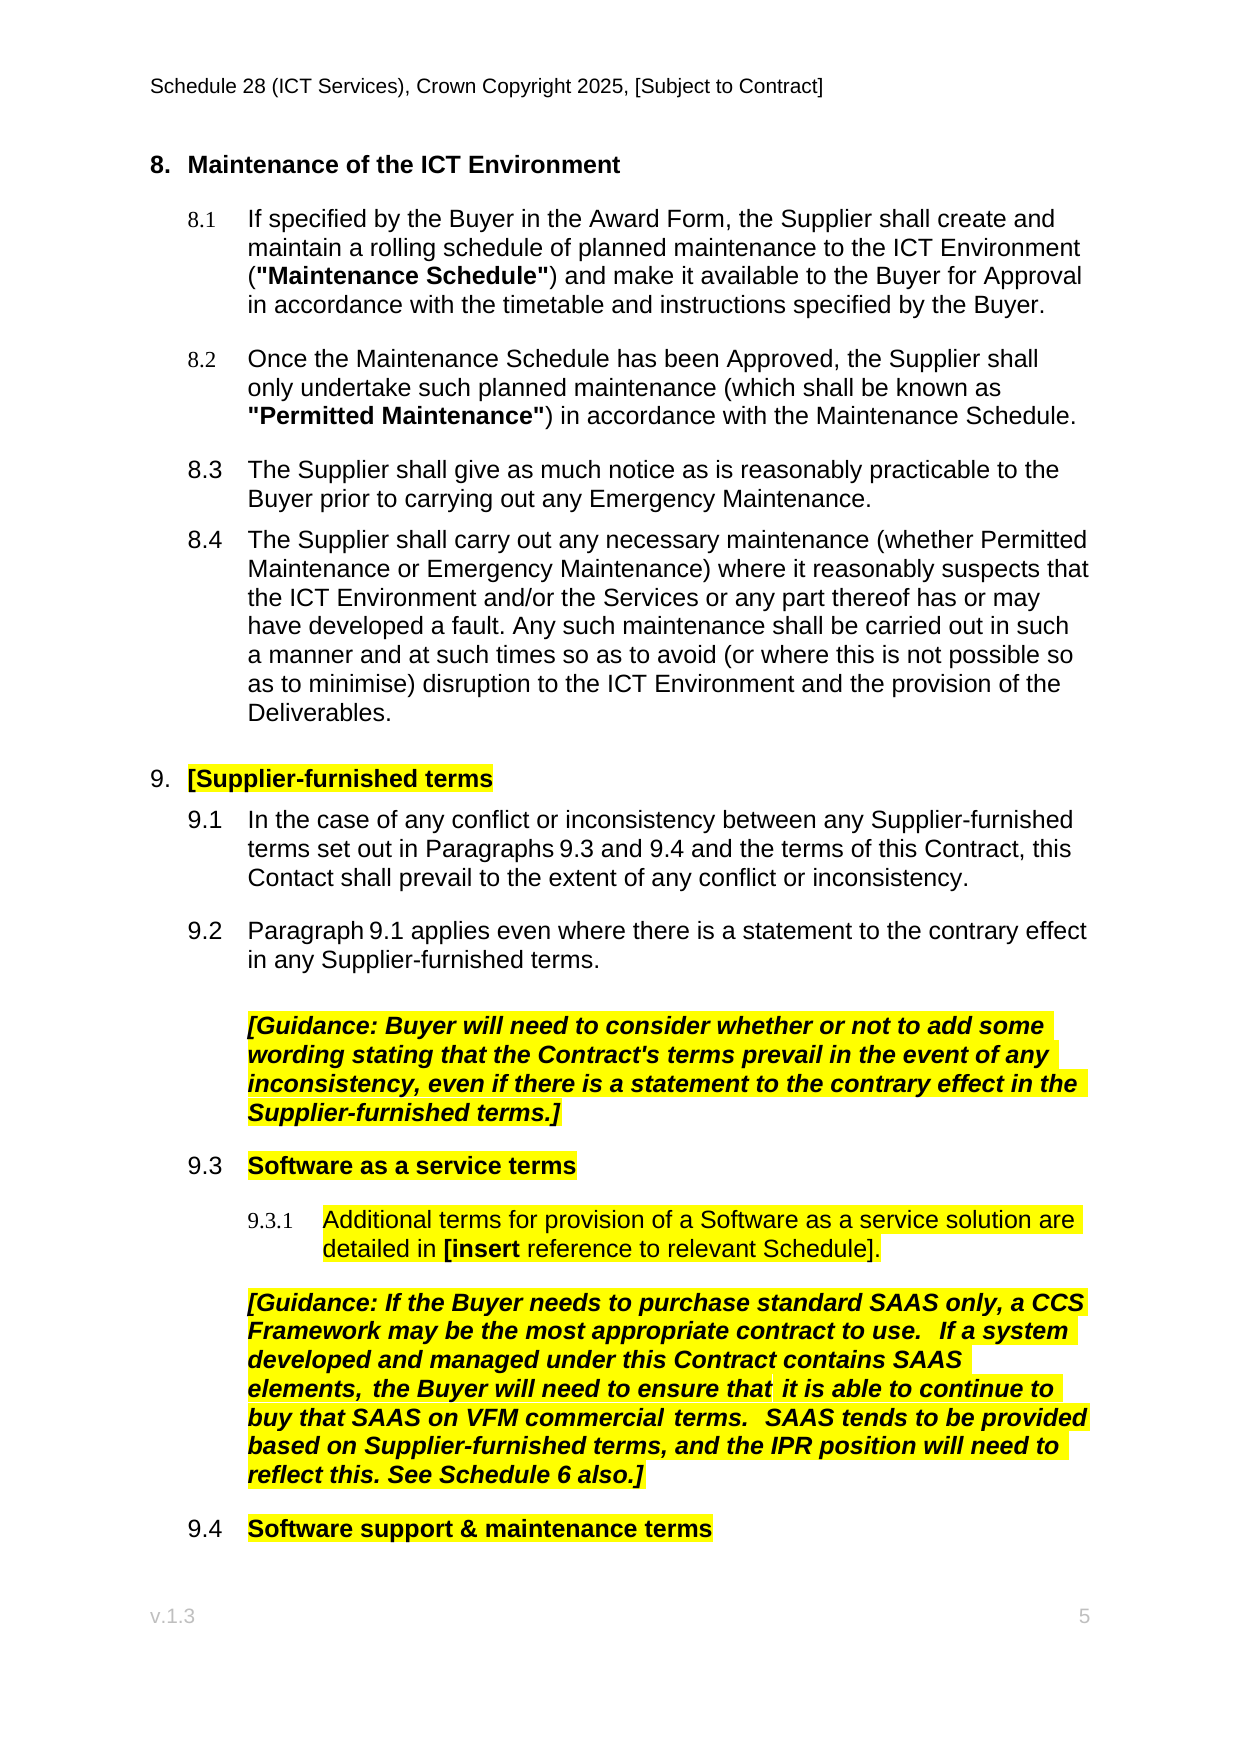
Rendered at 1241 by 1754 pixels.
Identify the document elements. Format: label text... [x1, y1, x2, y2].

list Paragraph 9.1 applies even where there is a statement to the contrary effect in any Supplier-furnished terms. [187, 916, 1091, 974]
list [Supplier-furnished terms [150, 764, 1091, 792]
text [Guidance: If the Buyer needs to purchase standard SAAS only, a CCS Framework may be the most appropriate contract to use. If a system developed and managed under this Contract contains SAAS elements, the Buyer will need to ensure that it is able to continue to buy that SAAS on VFM commercial terms. SAAS tends to be provided based on Supplier-furnished terms, and the IPR position will need to reflect this. See Schedule 6 also.] [247, 1287, 1091, 1489]
text [Guidance: Buyer will need to consider whether or not to add some wording stating that the Contract's terms prevail in the event of any inconsistency, even if there is a statement to the contrary effect in the Supplier-furnished terms.] [247, 1011, 1091, 1126]
list The Supplier shall carry out any necessary maintenance (whether Permitted Maintenance or Emergency Maintenance) where it reasonably suspects that the ICT Environment and/or the Services or any part thereof has or may have developed a fault. Any such maintenance shall be carried out in such a manner and at such times so as to avoid (or where this is not possible so as to minimise) disruption to the ICT Environment and the provision of the Deliverables. [187, 525, 1091, 726]
list Software as a service terms [187, 1151, 1091, 1180]
list Software support & maintenance terms [187, 1514, 1091, 1542]
list The Supplier shall give as much notice as is reasonably practicable to the Buyer prior to carrying out any Emergency Maintenance. [187, 455, 1091, 512]
list Additional terms for provision of a Software as a service solution are detailed in [insert reference to relevant Schedule]. [247, 1205, 1091, 1262]
list Maintenance of the ICT Environment [150, 150, 1091, 179]
list In the case of any conflict or inconsistency between any Supplier-furnished terms set out in Paragraphs 9.3 and 9.4 and the terms of this Contract, this Contact shall prevail to the extent of any conflict or inconsistency. [187, 805, 1091, 891]
list If specified by the Buyer in the Award Form, the Supplier shall create and maintain a rolling schedule of planned maintenance to the ICT Environment ("Maintenance Schedule") and make it available to the Buyer for Approval in accordance with the timetable and instructions specified by the Buyer. [187, 204, 1091, 319]
list Once the Maintenance Schedule has been Approved, the Supplier shall only undertake such planned maintenance (which shall be known as "Permitted Maintenance") in accordance with the Maintenance Schedule. [187, 344, 1091, 430]
